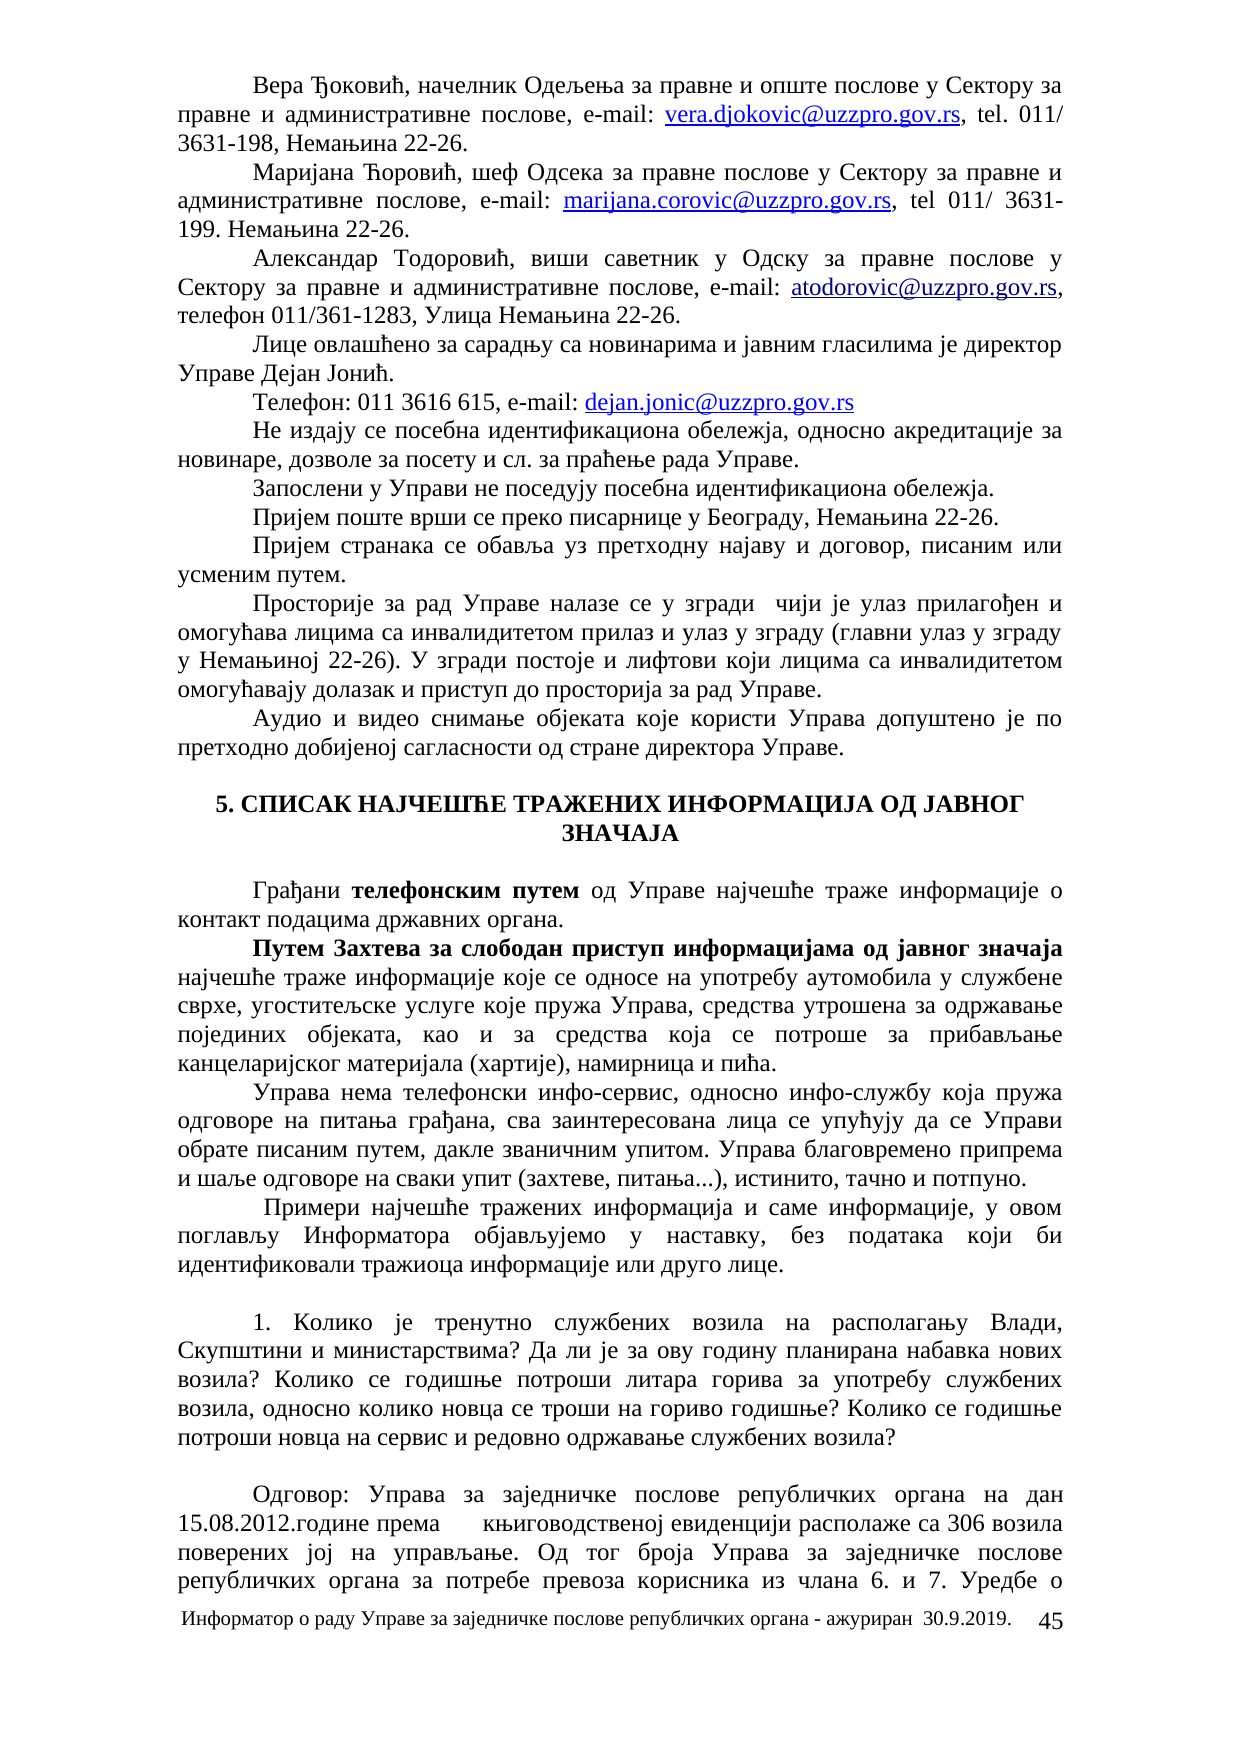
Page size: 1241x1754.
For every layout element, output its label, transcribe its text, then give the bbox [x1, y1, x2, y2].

text Просторије за рад Управе налазе се у згради чији је улаз прилагођен и омогућава лицима са инвалидитетом прилаз и улаз у зграду (главни улаз у зграду у Немањиној 22-26). У згради постоје и лифтови који лицима са инвалидитетом омогућавају долазак и приступ до просторија за рад Управе. [177, 588, 1063, 703]
text Одговор: Управа за заједничке послове републичких органа на дан 15.08.2012.године према књиговодственој евиденцији располаже са 306 возила поверених јој на управљање. Од тог броја Управа за заједничке послове републичких органа за потребе превоза корисника из члана 6. и 7. Уредбе о [177, 1479, 1063, 1594]
text Телефон: 011 3616 615, e-mail: dejan.jonic@uzzpro.gov.rs [177, 387, 1063, 415]
text Аудио и видео снимање објеката које користи Управа допуштено је по претходно добијеној сагласности од стране директора Управе. [177, 703, 1063, 760]
text Вера Ђоковић, начелник Одељења за правне и опште послове у Сектору за правне и административне послове, e-mail: vera.djokovic@uzzpro.gov.rs, tel. 011/ 3631-198, Немањина 22-26. [177, 70, 1063, 157]
text Примери најчешће тражених информација и саме информације, у овом поглављу Информатора објављујемо у наставку, без података који би идентификовали тражиоца информације или друго лице. [177, 1192, 1063, 1278]
text Не издају се посебна идентификациона обележја, односно акредитације за новинаре, дозволе за посету и сл. за праћење рада Управе. [177, 415, 1063, 473]
text 1. Колико је тренутно службених возила на располагању Влади, Скупштини и министарствима? Да ли је за ову годину планирана набавка нових возила? Колико се годишње потроши литара горива за употребу службених возила, односно колико новца се троши на гориво годишње? Колико се годишње потроши новца на сервис и редовно одржавање службених возила? [177, 1307, 1063, 1450]
text Запослени у Управи не поседују посебна идентификациона обележја. [177, 473, 1063, 502]
text Путем Захтева за слободан приступ информацијама од јавног значаја најчешће траже информације које се односе на употребу аутомобила у службене сврхе, угоститељске услуге које пружа Управа, средства утрошена за одржавање појединих објеката, као и за средства која се потроше за прибављање канцеларијског материјала (хартије), намирница и пића. [177, 933, 1063, 1077]
text Грађани телефонским путем од Управе најчешће траже информације о контакт подацима државних органа. [177, 875, 1063, 933]
text Александар Тодоровић, виши саветник у Одску за правне послове у Сектору за правне и административне послове, e-mail: atodorovic@uzzpro.gov.rs, телефон 011/361-1283, Улица Немањина 22-26. [177, 243, 1063, 329]
text Лице овлашћено за сарадњу са новинарима и јавним гласилима је директор Управе Дејан Јонић. [177, 329, 1063, 387]
text 5. СПИСАК НАЈЧЕШЋЕ ТРАЖЕНИХ ИНФОРМАЦИЈА ОД ЈАВНОГ ЗНАЧАЈА [177, 789, 1063, 847]
text Управа нема телефонски инфо-сервис, односно инфо-службу која пружа одговоре на питања грађана, сва заинтересована лица се упућују да се Управи обрате писаним путем, дакле званичним упитом. Управа благовремено припрема и шаље одговоре на сваки упит (захтеве, питања...), истинито, тачно и потпуно. [177, 1077, 1063, 1192]
text Пријем странака се обавља уз претходну најаву и договор, писаним или усменим путем. [177, 530, 1063, 588]
text Маријана Ћоровић, шеф Одсека за правне послове у Сектору за правне и административне послове, e-mail: marijana.corovic@uzzpro.gov.rs, tel 011/ 3631-199. Немањина 22-26. [177, 157, 1063, 243]
text Пријем поште врши се преко писарнице у Београду, Немањина 22-26. [177, 502, 1063, 530]
